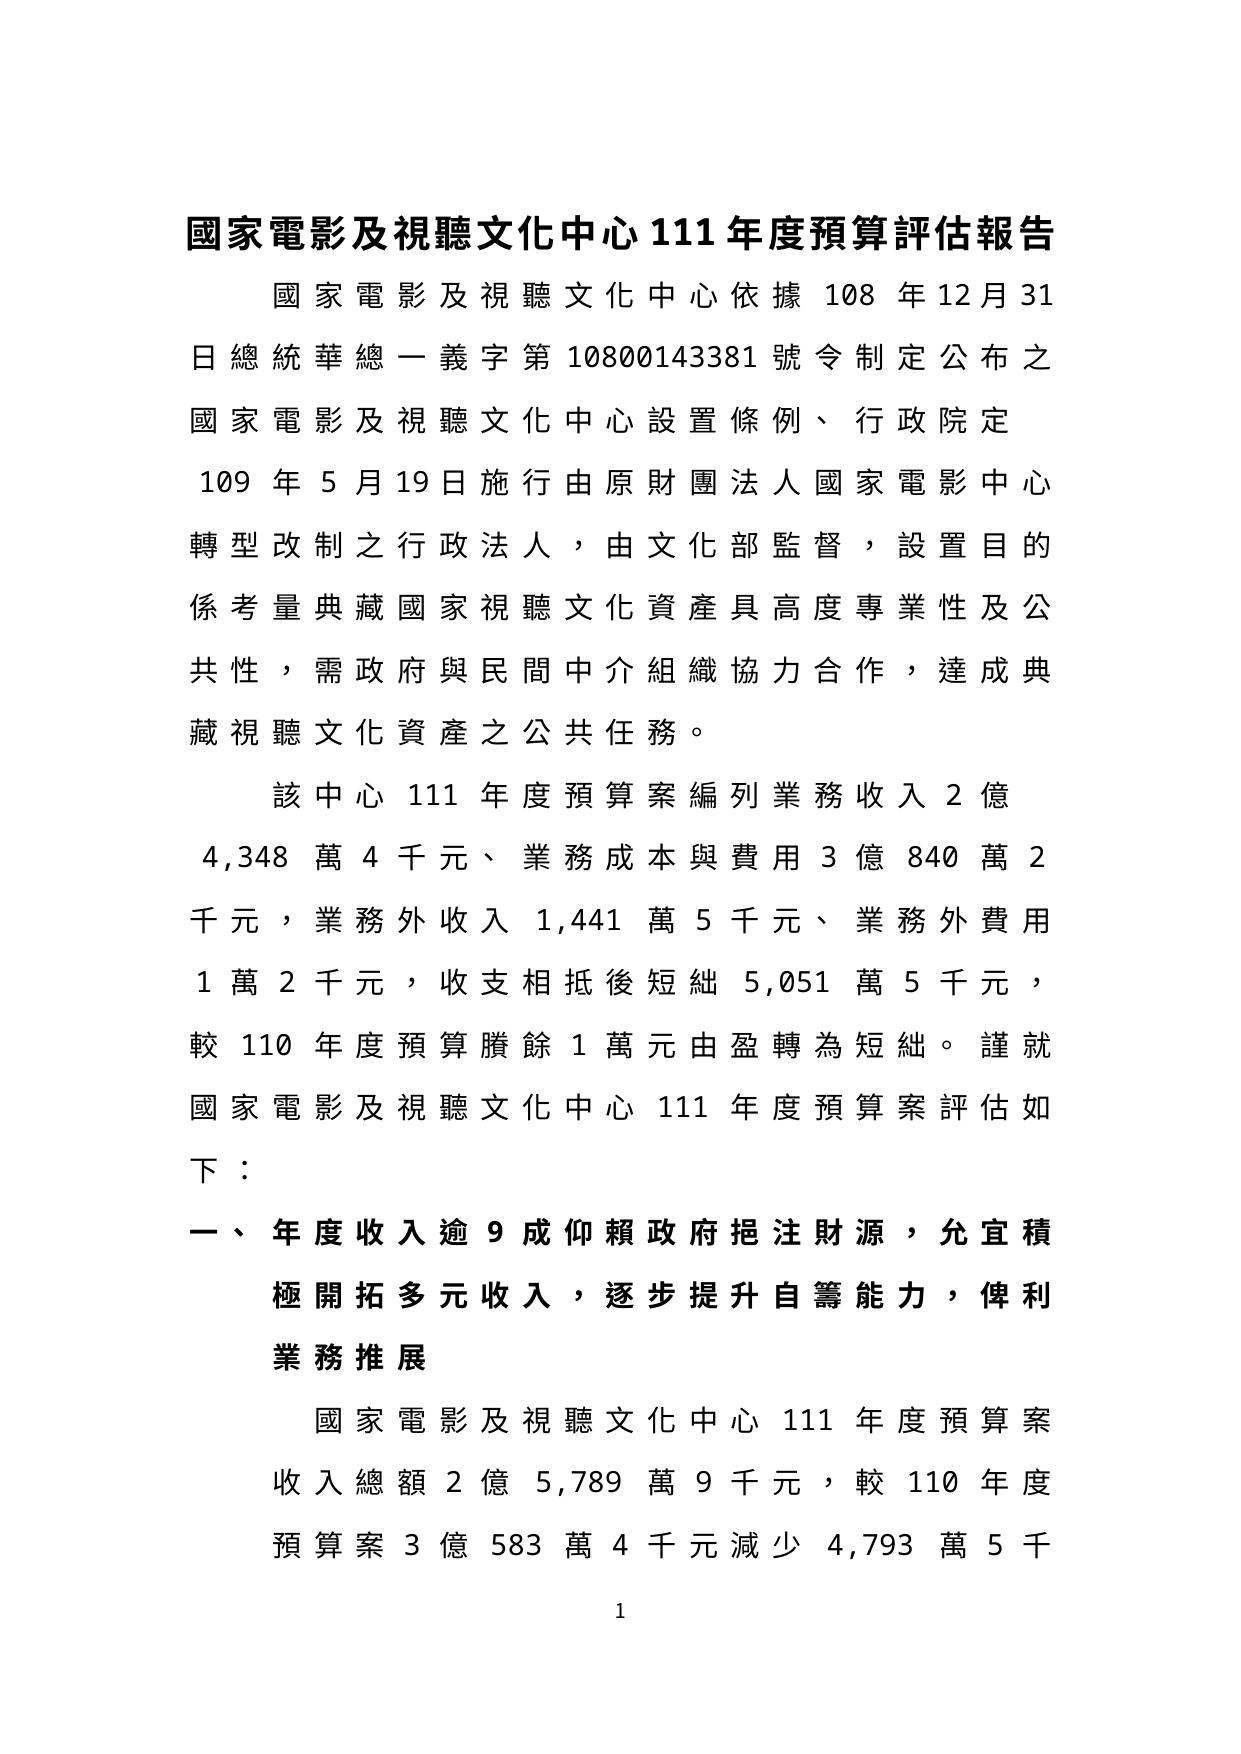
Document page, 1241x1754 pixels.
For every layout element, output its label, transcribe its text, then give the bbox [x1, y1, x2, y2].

text 國家電影及視聽文化中心111年度預算評估報告 [183, 189, 1058, 252]
text 國家電影及視聽文化中心111年度預算案收入總額2億5,789萬9千元，較110年度預算案3億583萬4千元減少4,793萬5千元，減幅15.67%，主要係預估政府專案補助收入較110年度大幅減少6,112萬5千元(減幅46.45%)所致，經查該中心111年度預計收入中超逾91%來自文化部捐(補)助，亟待積極廣拓財源，逐步提升自主收入能力。謹說明如下： [242, 1377, 1058, 1564]
text 一、年度收入逾9成仰賴政府挹注財源，允宜積極開拓多元收入，逐步提升自籌能力，俾利業務推展 [183, 1189, 1058, 1377]
text 國家電影及視聽文化中心依據108年12月31日總統華總一義字第10800143381號令制定公布之國家電影及視聽文化中心設置條例、行政院定109年5月19日施行由原財團法人國家電影中心轉型改制之行政法人，由文化部監督，設置目的係考量典藏國家視聽文化資產具高度專業性及公共性，需政府與民間中介組織協力合作，達成典藏視聽文化資產之公共任務。 [183, 252, 1058, 752]
text 該中心111年度預算案編列業務收入2億4,348萬4千元、業務成本與費用3億840萬2千元，業務外收入1,441萬5千元、業務外費用1萬2千元，收支相抵後短絀5,051萬5千元，較110年度預算賸餘1萬元由盈轉為短絀。謹就國家電影及視聽文化中心111年度預算案評估如下： [183, 752, 1058, 1189]
